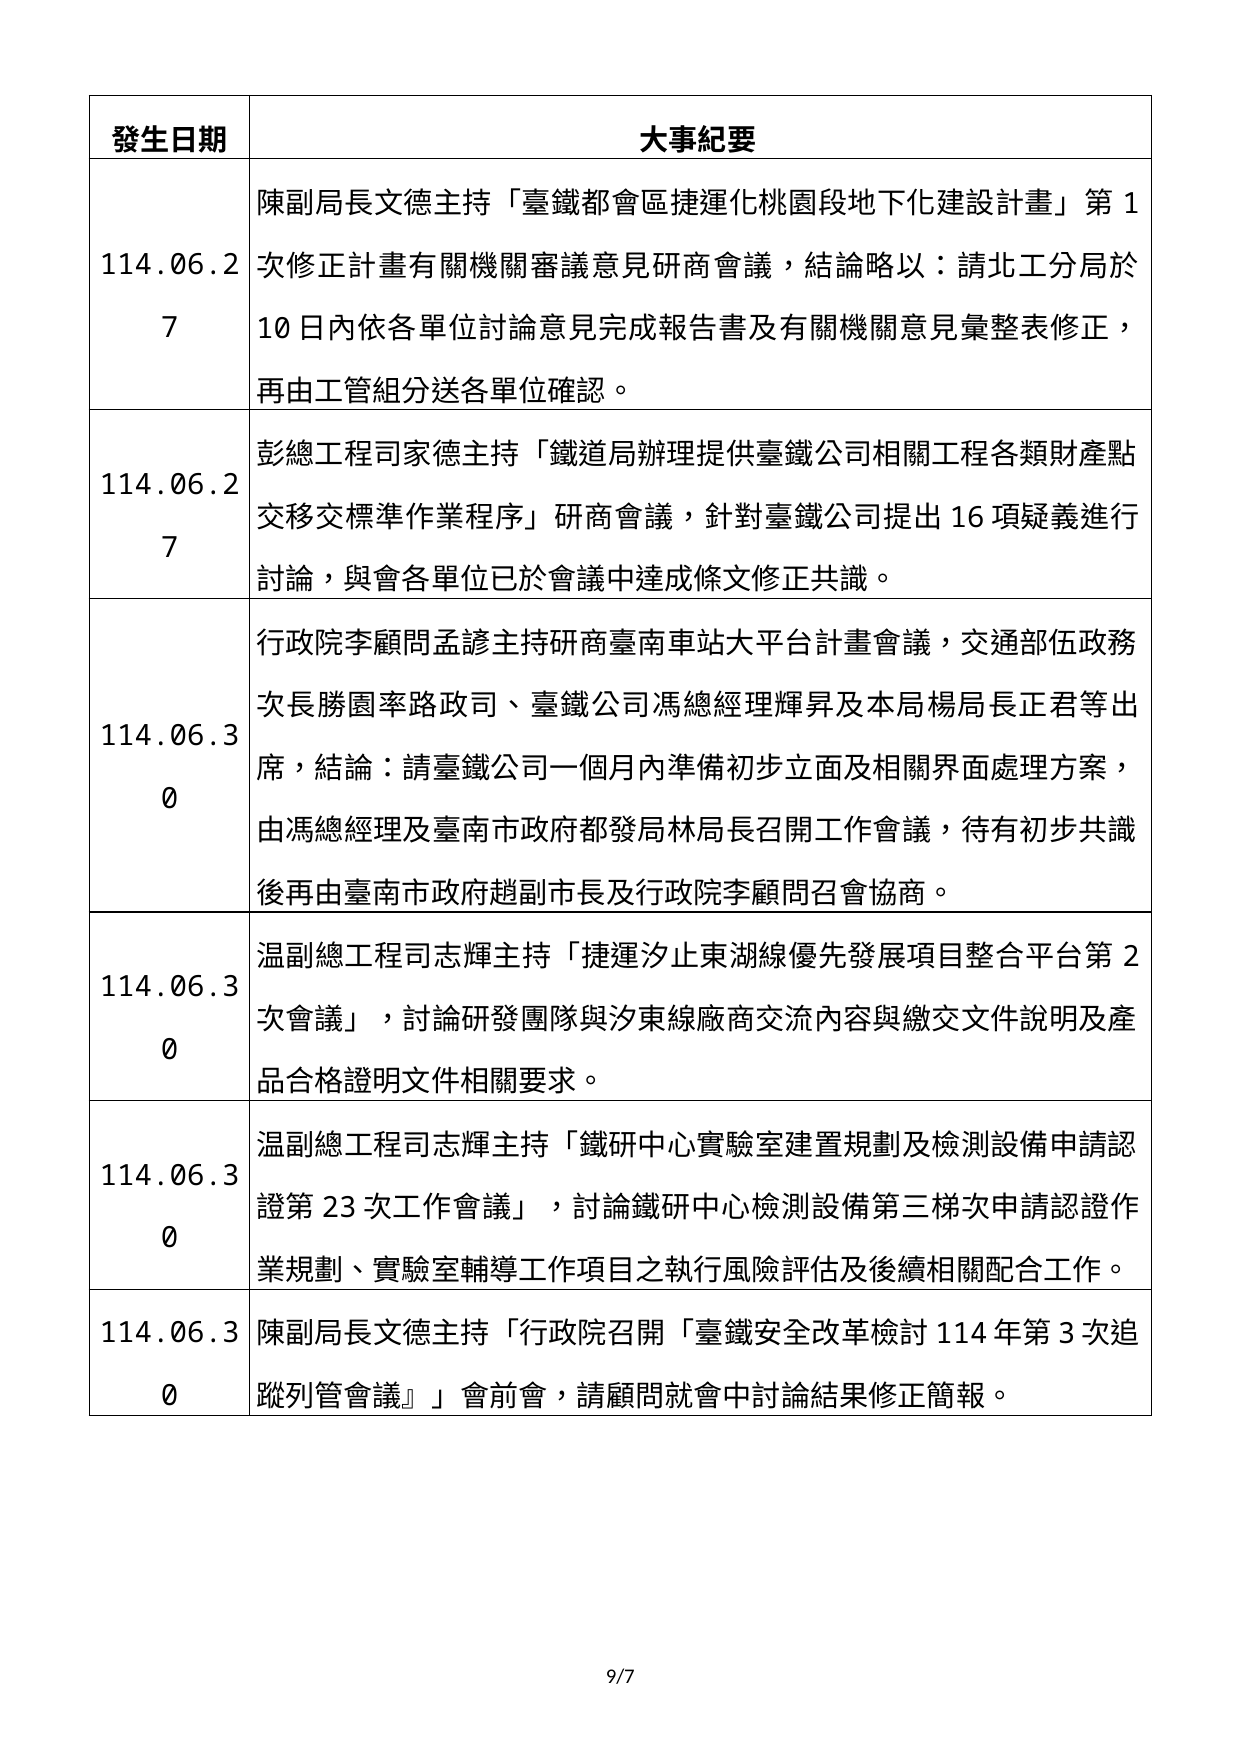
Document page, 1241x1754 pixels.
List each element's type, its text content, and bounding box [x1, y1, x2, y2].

table_cell 114.06.27 [90, 410, 249, 598]
table_cell 114.06.30 [90, 599, 249, 911]
table_cell 行政院李顧問孟諺主持研商臺南車站大平台計畫會議，交通部伍政務次長勝園率路政司、臺鐵公司馮總經理輝昇及本局楊局長正君等出席，結論：請臺鐵公司一個月內準備初步立面及相關界面處理方案，由馮總經理及臺南市政府都發局林局長召開工作會議，待有初步共識後再由臺南市政府趙副市長及行政院李顧問召會協商。 [250, 599, 1151, 911]
table_cell 彭總工程司家德主持「鐵道局辦理提供臺鐵公司相關工程各類財產點交移交標準作業程序」研商會議，針對臺鐵公司提出16項疑義進行討論，與會各單位已於會議中達成條文修正共識。 [250, 410, 1151, 598]
table_cell 114.06.30 [90, 913, 249, 1100]
table_cell 114.06.27 [90, 159, 249, 409]
table_header 大事紀要 [250, 96, 1151, 158]
table_cell 陳副局長文德主持「行政院召開「臺鐵安全改革檢討114年第3次追蹤列管會議』」會前會，請顧問就會中討論結果修正簡報。 [250, 1290, 1151, 1414]
table_cell 温副總工程司志輝主持「捷運汐止東湖線優先發展項目整合平台第2次會議」，討論研發團隊與汐東線廠商交流內容與繳交文件說明及產品合格證明文件相關要求。 [250, 913, 1151, 1100]
table_header 發生日期 [90, 96, 249, 158]
table_cell 陳副局長文德主持「臺鐵都會區捷運化桃園段地下化建設計畫」第1次修正計畫有關機關審議意見研商會議，結論略以：請北工分局於10日內依各單位討論意見完成報告書及有關機關意見彙整表修正，再由工管組分送各單位確認。 [250, 159, 1151, 409]
table_cell 114.06.30 [90, 1101, 249, 1288]
table_cell 114.06.30 [90, 1290, 249, 1414]
table_cell 温副總工程司志輝主持「鐵研中心實驗室建置規劃及檢測設備申請認證第23次工作會議」，討論鐵研中心檢測設備第三梯次申請認證作業規劃、實驗室輔導工作項目之執行風險評估及後續相關配合工作。 [250, 1101, 1151, 1288]
